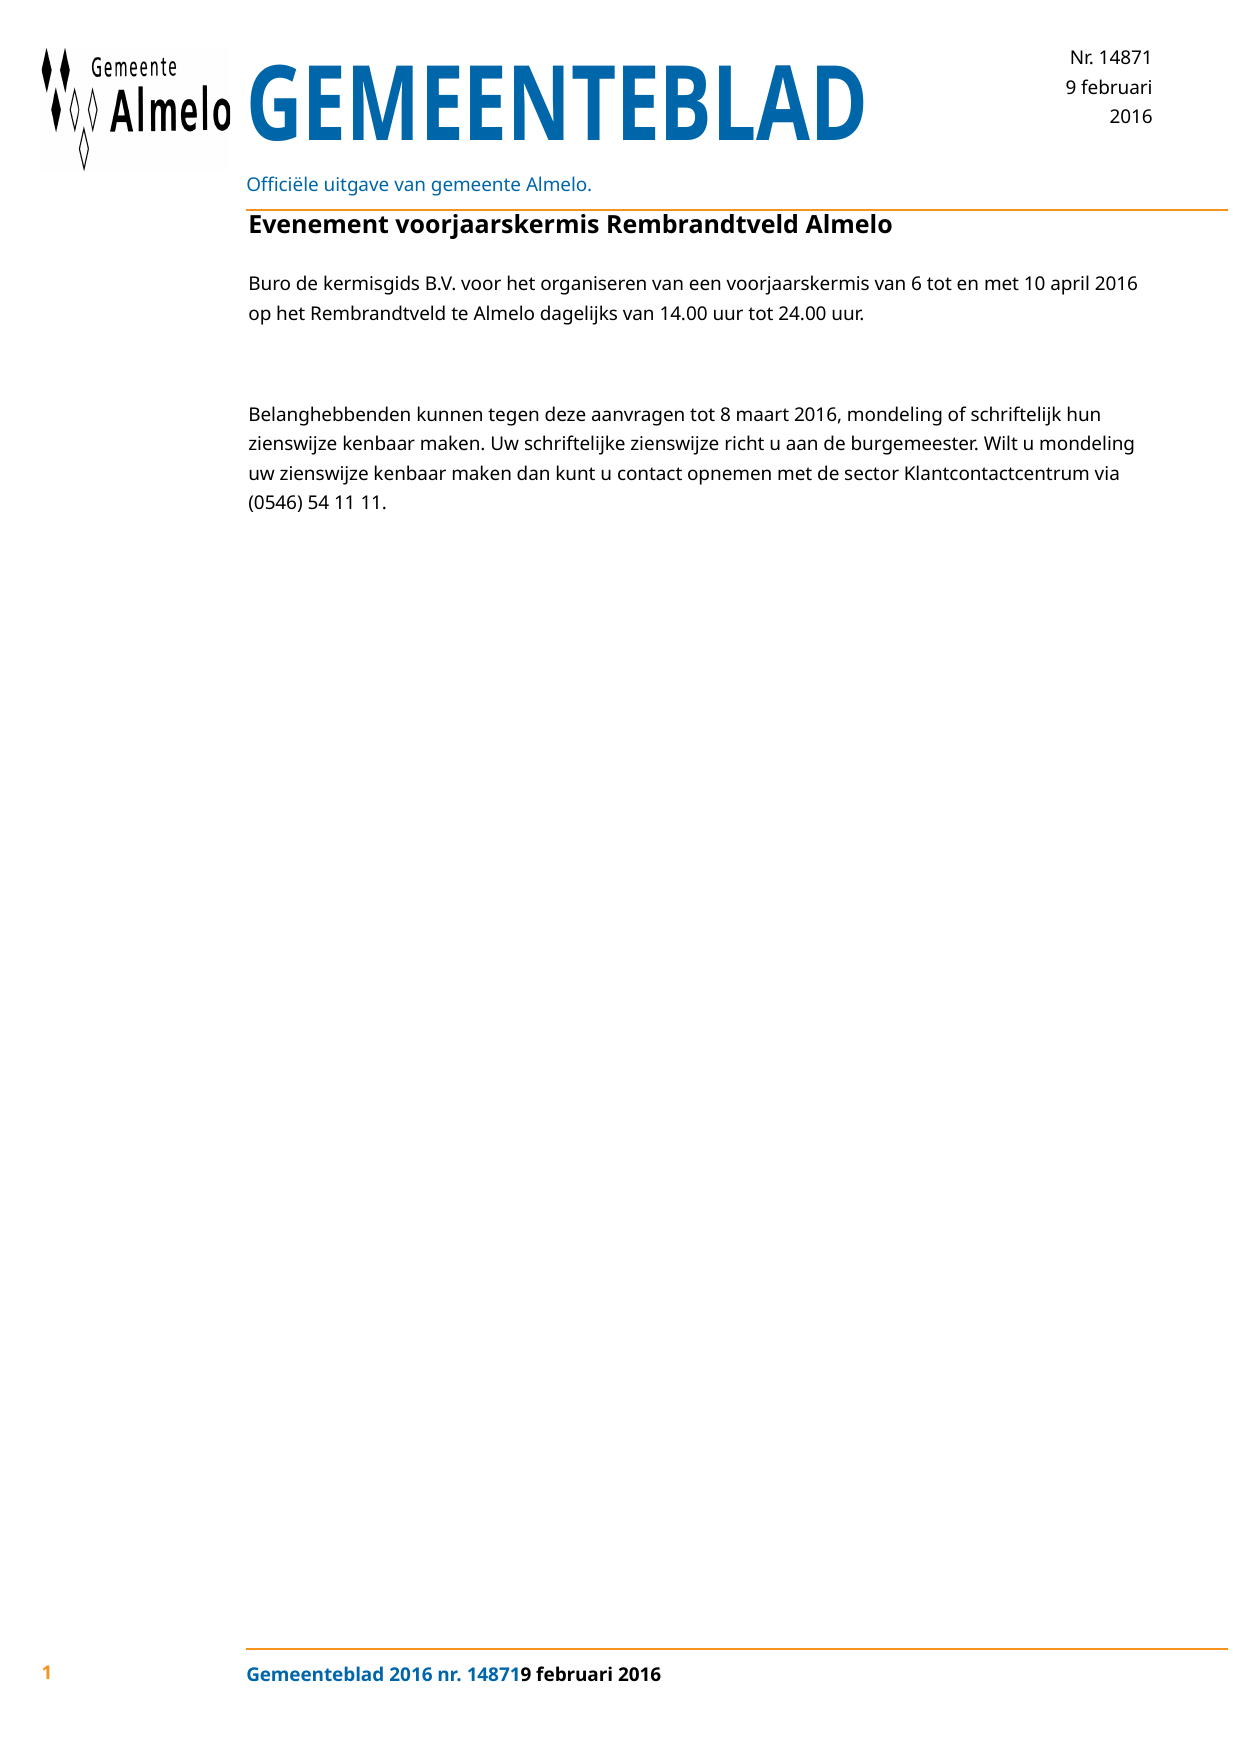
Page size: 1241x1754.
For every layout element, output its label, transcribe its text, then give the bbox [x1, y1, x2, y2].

text Buro de kermisgids B.V. voor het organiseren van een voorjaarskermis van 6 tot en met 10 april 2016 op het Rembrandtveld te Almelo dagelijks van 14.00 uur tot 24.00 uur. [248, 270, 1152, 326]
text Evenement voorjaarskermis Rembrandtveld Almelo [248, 211, 1152, 241]
text Belanghebbenden kunnen tegen deze aanvragen tot 8 maart 2016, mondeling of schriftelijk hun zienswijze kenbaar maken. Uw schriftelijke zienswijze richt u aan de burgemeester. Wilt u mondeling uw zienswijze kenbaar maken dan kunt u contact opnemen met de sector Klantcontactcentrum via (0546) 54 11 11. [248, 401, 1152, 515]
picture [41, 47, 231, 172]
